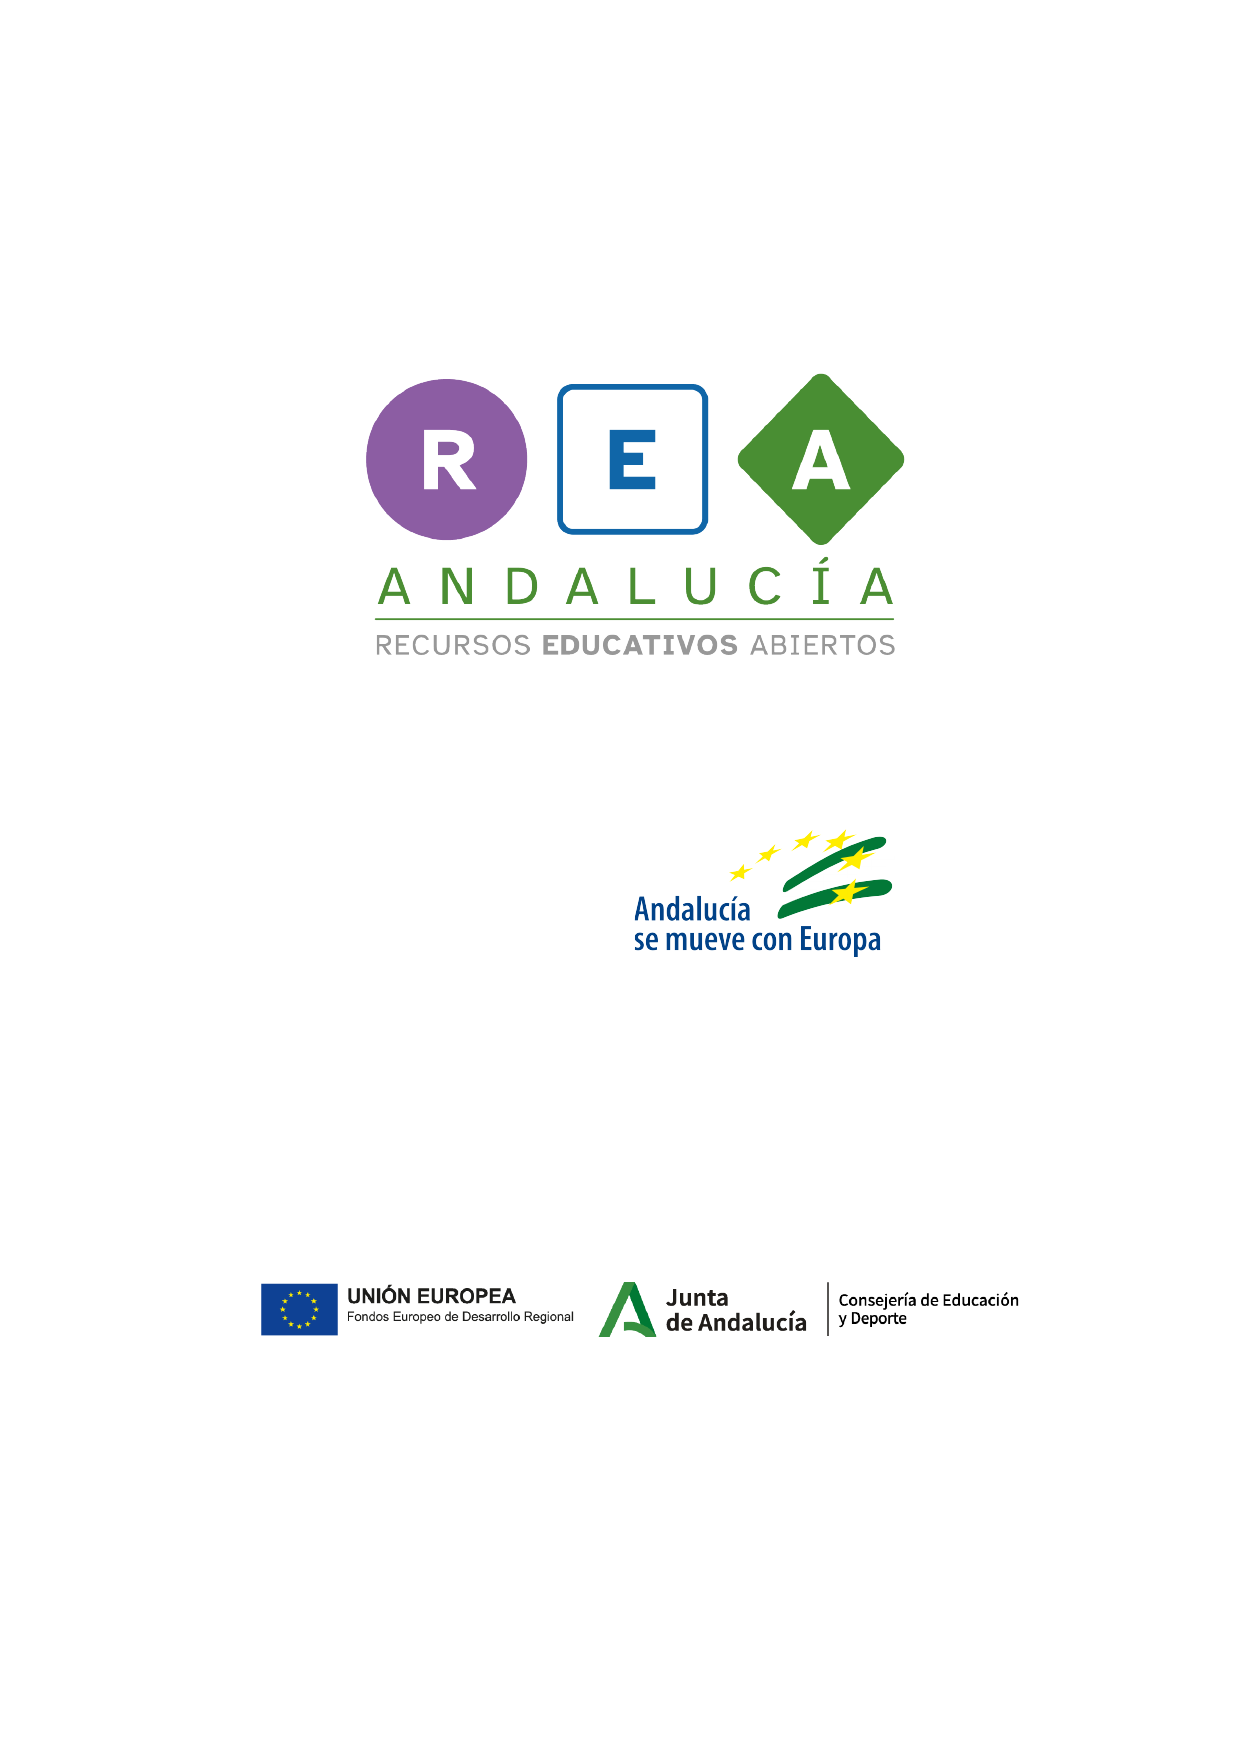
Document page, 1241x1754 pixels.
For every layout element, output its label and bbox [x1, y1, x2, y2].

picture [634, 829, 895, 957]
picture [240, 1265, 1032, 1356]
picture [341, 218, 932, 809]
